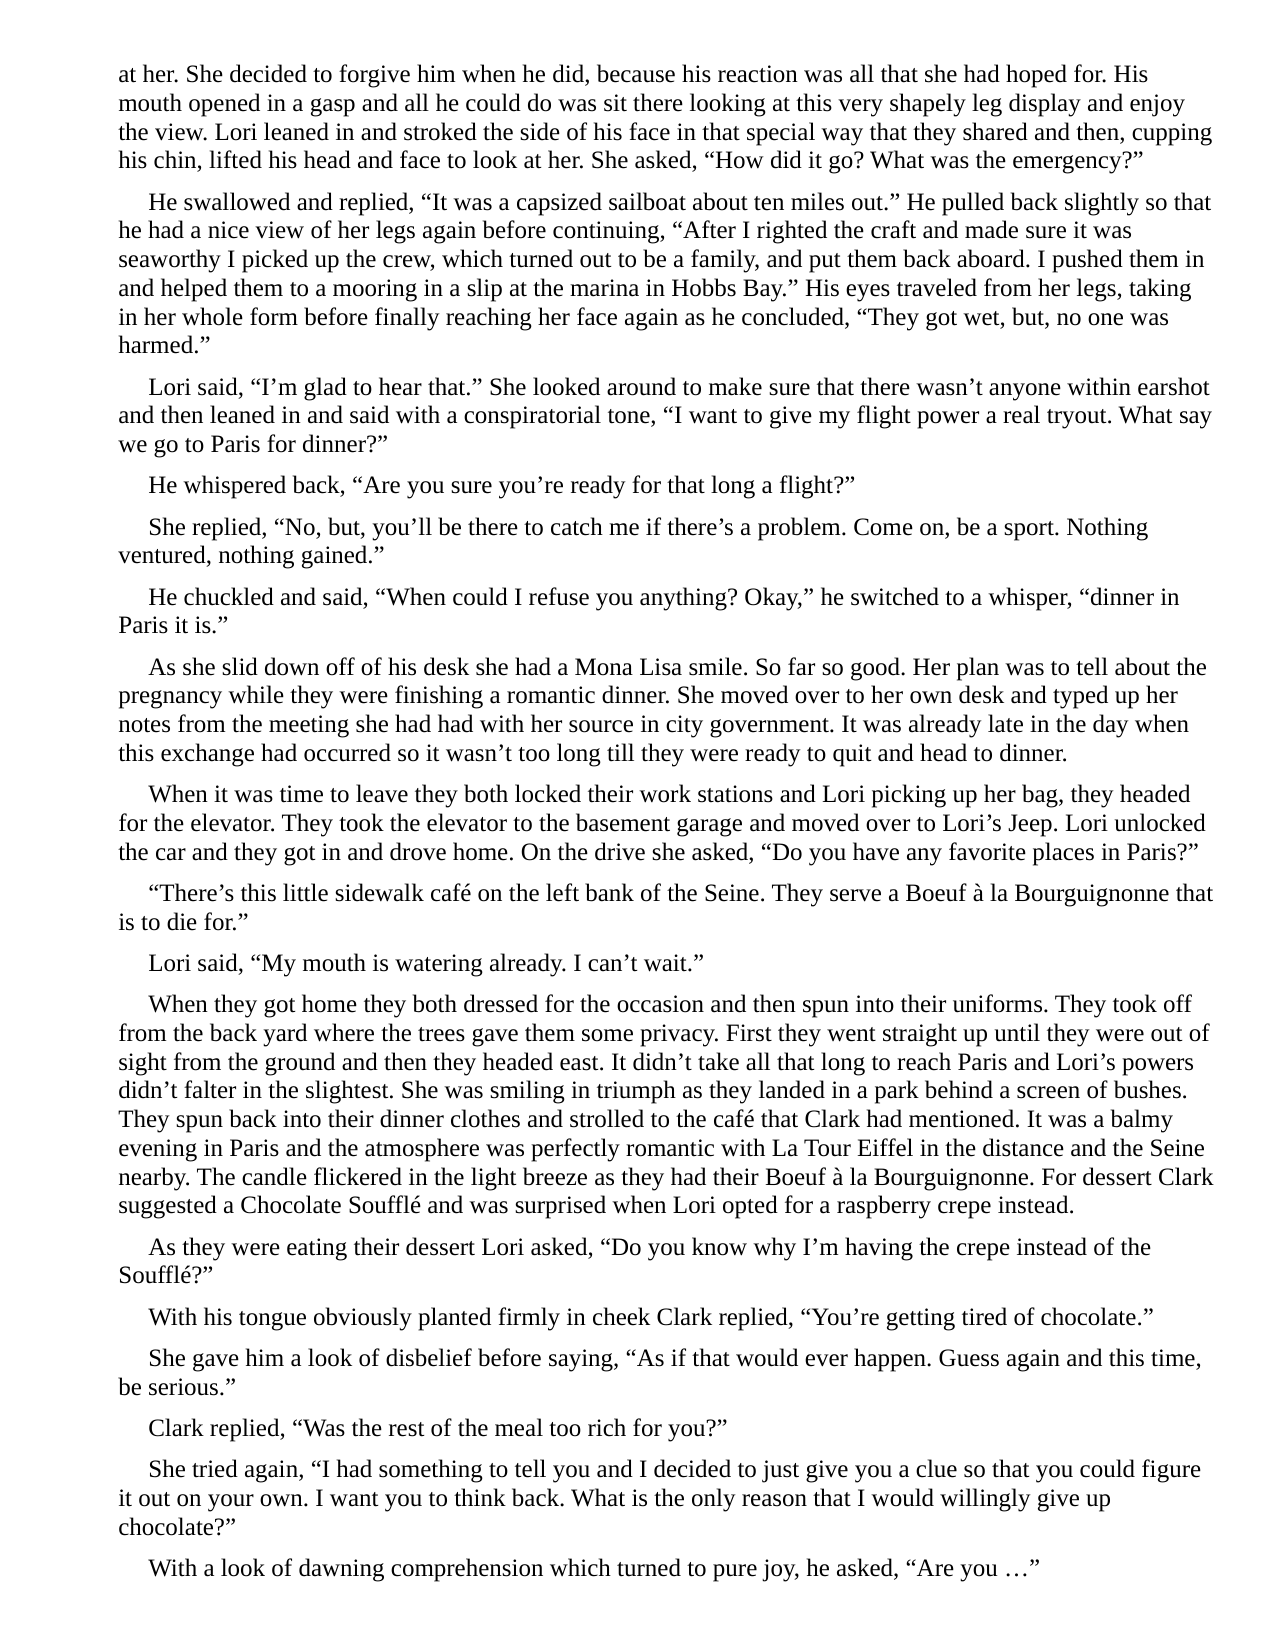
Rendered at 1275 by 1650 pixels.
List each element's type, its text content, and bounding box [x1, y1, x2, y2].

text He whispered back, “Are you sure you’re ready for that long a flight?” [118, 470, 1216, 499]
text As she slid down off of his desk she had a Mona Lisa smile. So far so good. Her plan was to tell about the pregnancy while they were finishing a romantic dinner. She moved over to her own desk and typed up her notes from the meeting she had had with her source in city government. It was already late in the day when this exchange had occurred so it wasn’t too long till they were ready to quit and head to dinner. [118, 652, 1216, 767]
text She replied, “No, but, you’ll be there to catch me if there’s a problem. Come on, be a sport. Nothing ventured, nothing gained.” [118, 512, 1216, 569]
text She tried again, “I had something to tell you and I decided to just give you a clue so that you could figure it out on your own. I want you to think back. What is the only reason that I would willingly give up chocolate?” [118, 1454, 1216, 1540]
text He chuckled and said, “When could I refuse you anything? Okay,” he switched to a whisper, “dinner in Paris it is.” [118, 582, 1216, 639]
text He swallowed and replied, “It was a capsized sailboat about ten miles out.” He pulled back slightly so that he had a nice view of her legs again before continuing, “After I righted the craft and made sure it was seaworthy I picked up the crew, which turned out to be a family, and put them back aboard. I pushed them in and helped them to a mooring in a slip at the marina in Hobbs Bay.” His eyes traveled from her legs, taking in her whole form before finally reaching her face again as he concluded, “They got wet, but, no one was harmed.” [118, 187, 1216, 359]
text As they were eating their dessert Lori asked, “Do you know why I’m having the crepe instead of the Soufflé?” [118, 1232, 1216, 1289]
text “There’s this little sidewalk café on the left bank of the Seine. They serve a Boeuf à la Bourguignonne that is to die for.” [118, 878, 1216, 935]
text Lori said, “My mouth is watering already. I can’t wait.” [118, 948, 1216, 977]
text Lori said, “I’m glad to hear that.” She looked around to make sure that there wasn’t anyone within earshot and then leaned in and said with a conspiratorial tone, “I want to give my flight power a real tryout. What say we go to Paris for dinner?” [118, 372, 1216, 458]
text at her. She decided to forgive him when he did, because his reaction was all that she had hoped for. His mouth opened in a gasp and all he could do was sit there looking at this very shapely leg display and enjoy the view. Lori leaned in and stroked the side of his face in that special way that they shared and then, cupping his chin, lifted his head and face to look at her. She asked, “How did it go? What was the emergency?” [118, 59, 1216, 174]
text Clark replied, “Was the rest of the meal too rich for you?” [118, 1413, 1216, 1442]
text With his tongue obviously planted firmly in cheek Clark replied, “You’re getting tired of chocolate.” [118, 1302, 1216, 1330]
text When they got home they both dressed for the occasion and then spun into their uniforms. They took off from the back yard where the trees gave them some privacy. First they went straight up until they were out of sight from the ground and then they headed east. It didn’t take all that long to reach Paris and Lori’s powers didn’t falter in the slightest. She was smiling in triumph as they landed in a park behind a screen of bushes. They spun back into their dinner clothes and strolled to the café that Clark had mentioned. It was a balmy evening in Paris and the atmosphere was perfectly romantic with La Tour Eiffel in the distance and the Seine nearby. The candle flickered in the light breeze as they had their Boeuf à la Bourguignonne. For dessert Clark suggested a Chocolate Soufflé and was surprised when Lori opted for a raspberry crepe instead. [118, 989, 1216, 1219]
text With a look of dawning comprehension which turned to pure joy, he asked, “Are you …” [118, 1553, 1216, 1582]
text When it was time to leave they both locked their work stations and Lori picking up her bag, they headed for the elevator. They took the elevator to the basement garage and moved over to Lori’s Jeep. Lori unlocked the car and they got in and drove home. On the drive she asked, “Do you have any favorite places in Paris?” [118, 779, 1216, 865]
text She gave him a look of disbelief before saying, “As if that would ever happen. Guess again and this time, be serious.” [118, 1343, 1216, 1400]
